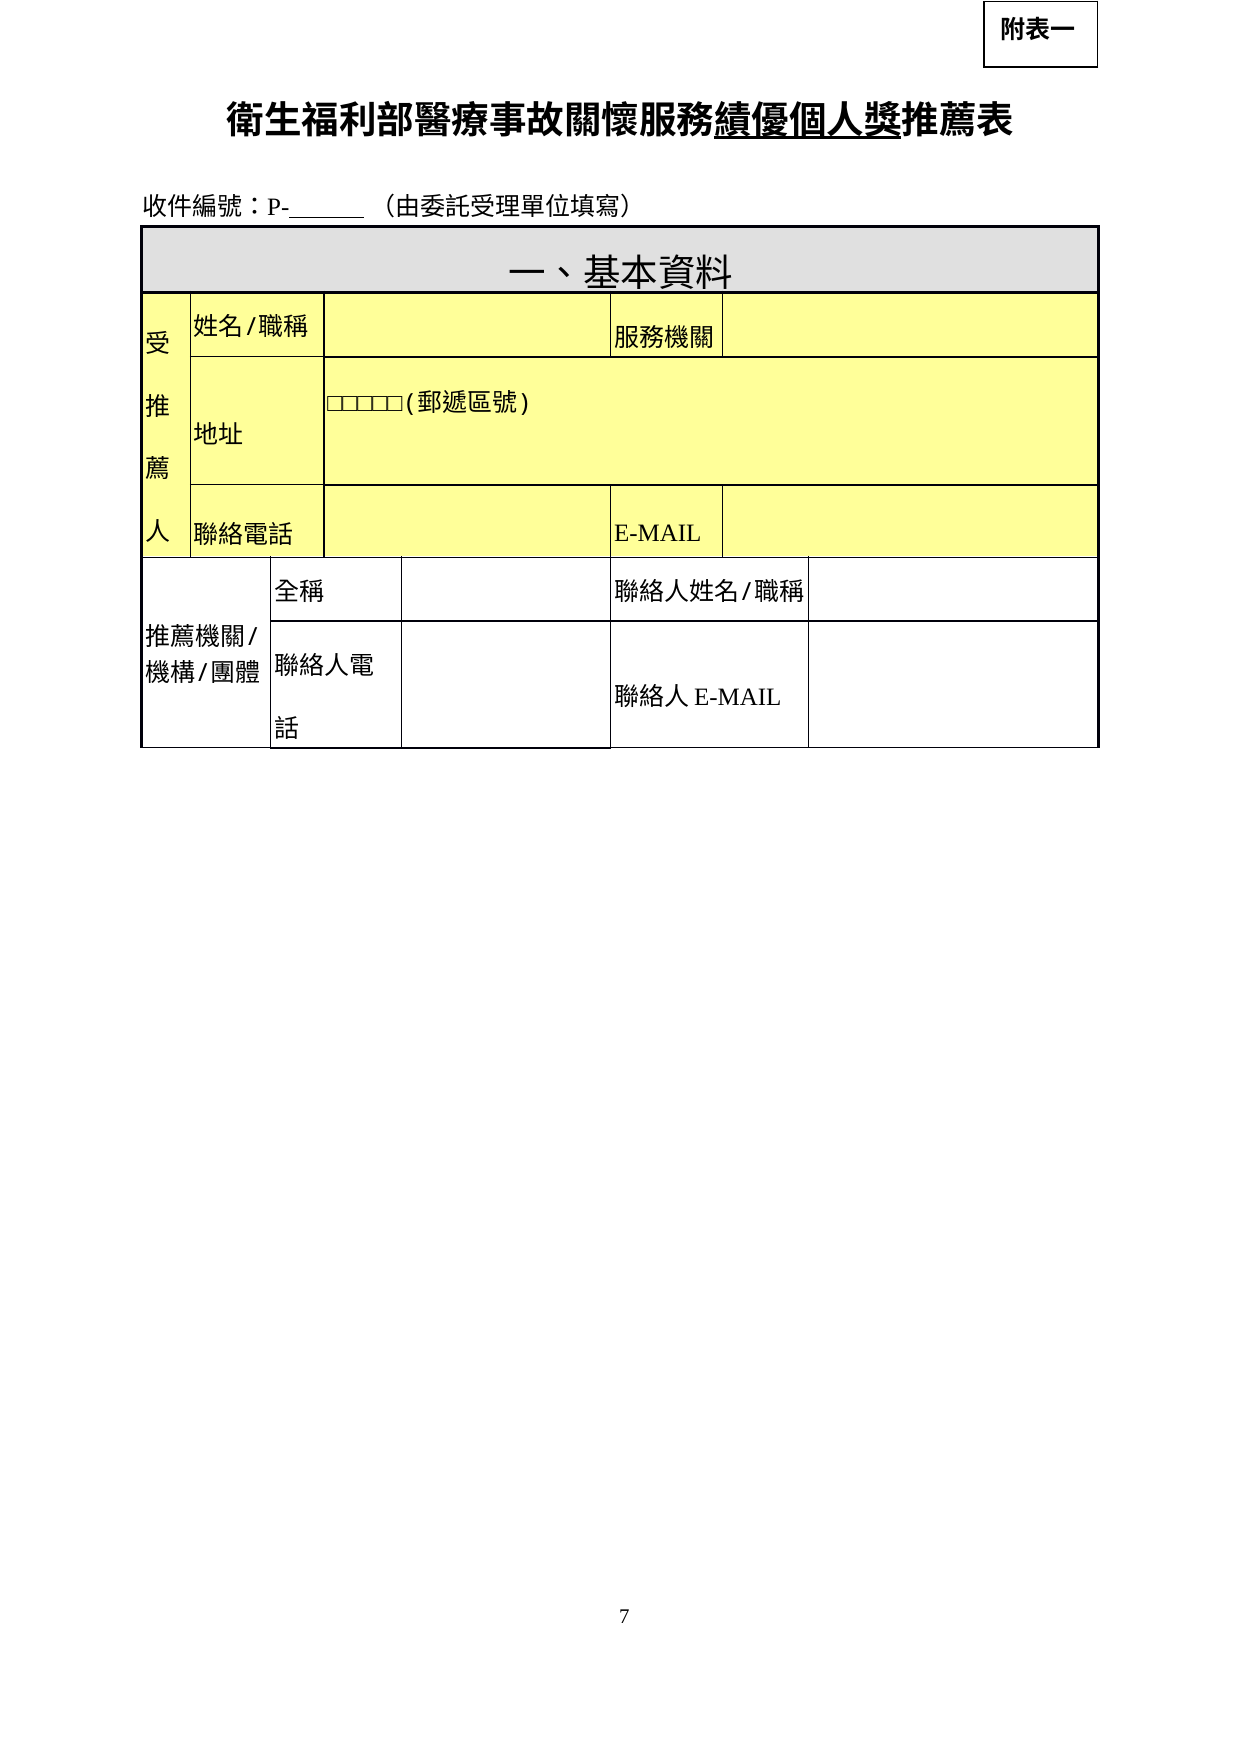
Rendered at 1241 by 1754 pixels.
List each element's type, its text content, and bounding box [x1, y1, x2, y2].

table_cell □□□□□(郵遞區號) [325, 358, 1097, 484]
table_cell 地址 [191, 357, 323, 484]
table_cell [402, 558, 610, 620]
table_cell [723, 294, 1097, 356]
table_cell 聯絡電話 [191, 485, 323, 556]
table_cell 服務機關 [611, 294, 722, 356]
table_cell [325, 486, 610, 556]
text 衛生福利部醫療事故關懷服務績優個人獎推薦表 [142, 89, 1098, 144]
table_cell [809, 622, 1097, 747]
table_cell 全稱 [271, 558, 401, 620]
table_cell 推薦機關/機構/團體 [143, 558, 270, 747]
text 附表一 [1000, 10, 1082, 46]
table_cell E-MAIL [611, 486, 722, 556]
table_cell [402, 622, 610, 747]
table_cell 姓名/職稱 [191, 294, 323, 356]
table_cell 受推薦人 [143, 294, 190, 556]
table_cell 聯絡人E-MAIL [611, 622, 808, 747]
table_cell [325, 294, 610, 356]
text 收件編號：P- （由委託受理單位填寫） [142, 162, 1098, 225]
table_cell 聯絡人電話 [271, 622, 401, 747]
table_cell [723, 486, 1097, 556]
text [985, 2, 1097, 66]
table_cell 聯絡人姓名/職稱 [611, 558, 808, 620]
table_cell [809, 558, 1097, 620]
table_header 一、基本資料 [143, 228, 1097, 291]
